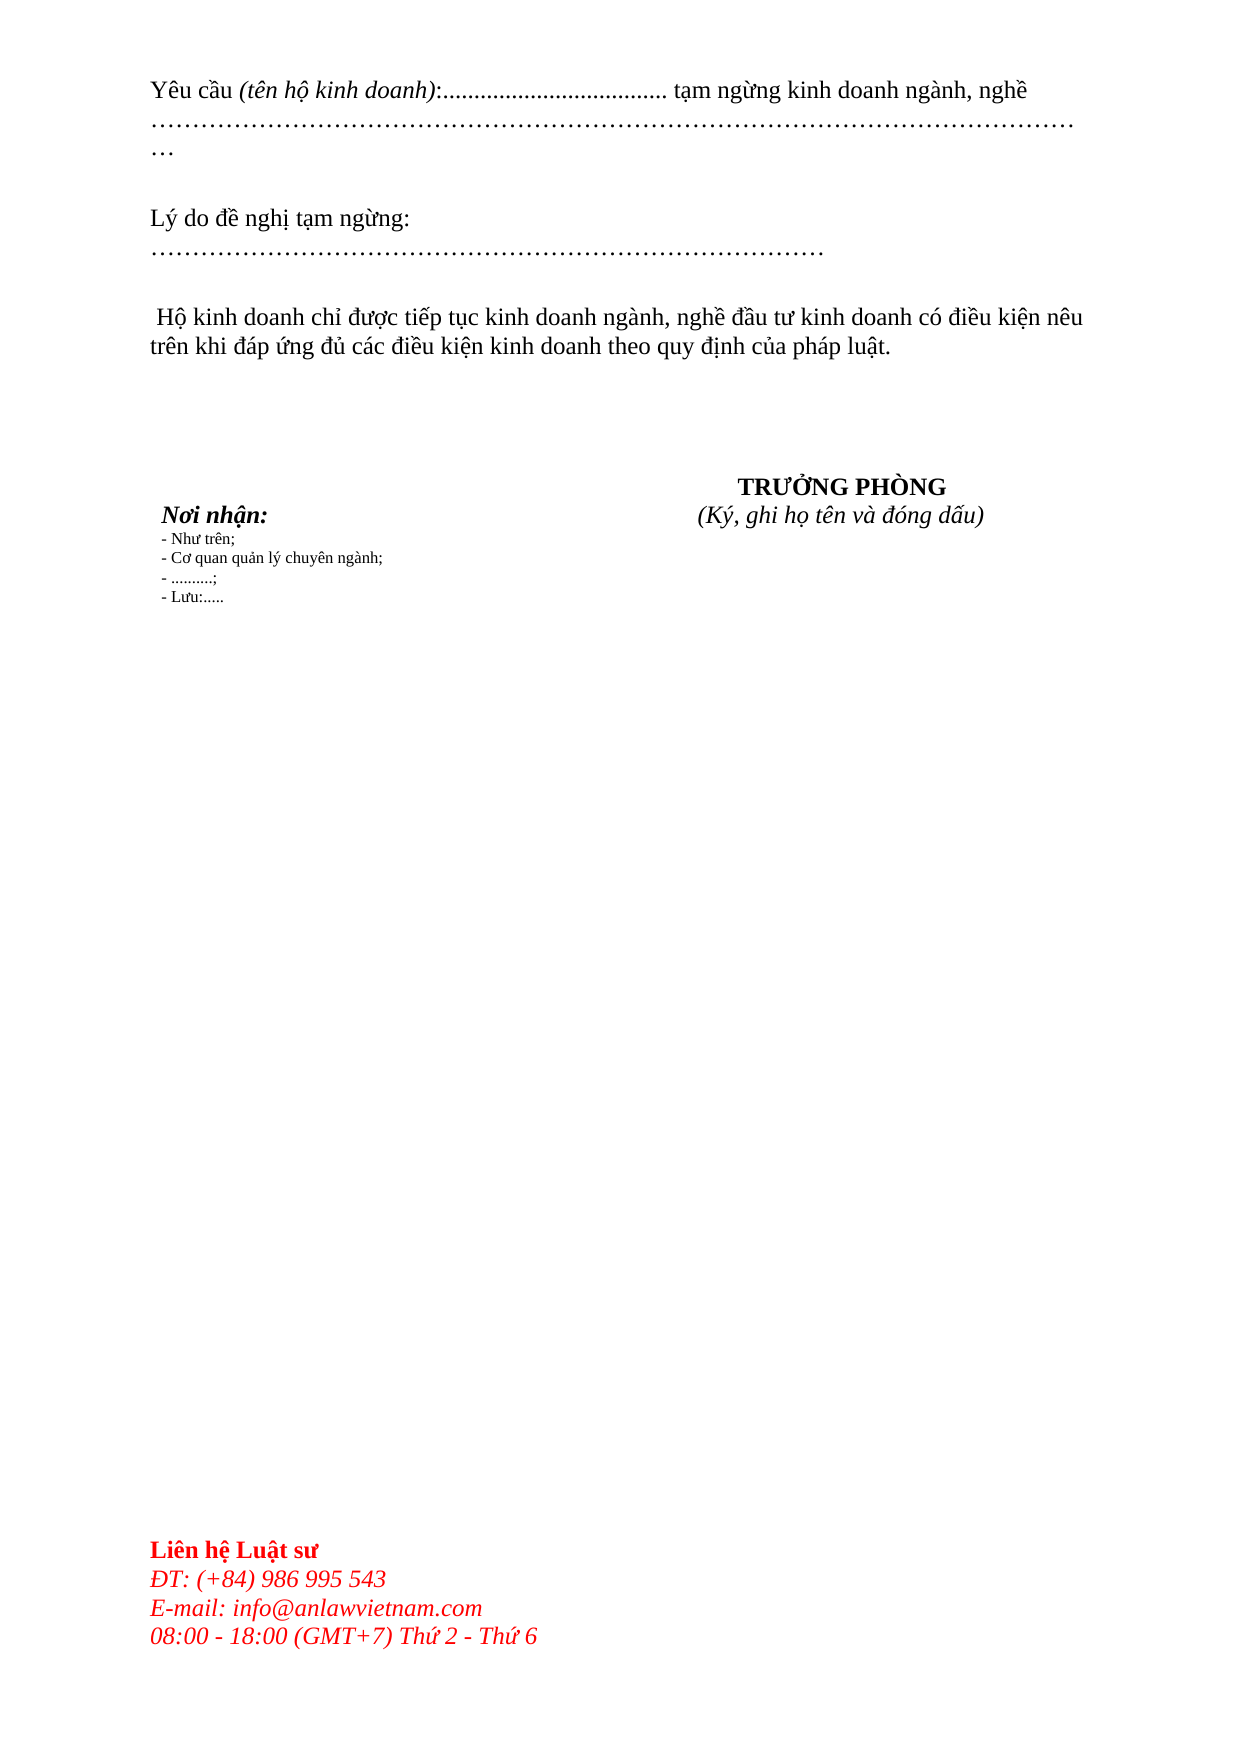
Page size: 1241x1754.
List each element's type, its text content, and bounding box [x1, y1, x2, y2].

text Lý do đề nghị tạm ngừng: ……………………………………………………………………… [150, 203, 1090, 260]
text Hộ kinh doanh chỉ được tiếp tục kinh doanh ngành, nghề đầu tư kinh doanh có điều kiện nêu trên khi đáp ứng đủ các điều kiện kinh doanh theo quy định của pháp luật. [150, 302, 1090, 359]
text Yêu cầu (tên hộ kinh doanh):.................................... tạm ngừng kinh doanh ngành, nghề …………………………………………………………………………………………………… [150, 75, 1090, 161]
table_header Nơi nhận: - Như trên; - Cơ quan quản lý chuyên ngành; - ..........; - Lưu:..... [150, 459, 611, 622]
table_header TRƯỞNG PHÒNG (Ký, ghi họ tên và đóng dấu) [611, 459, 1072, 622]
